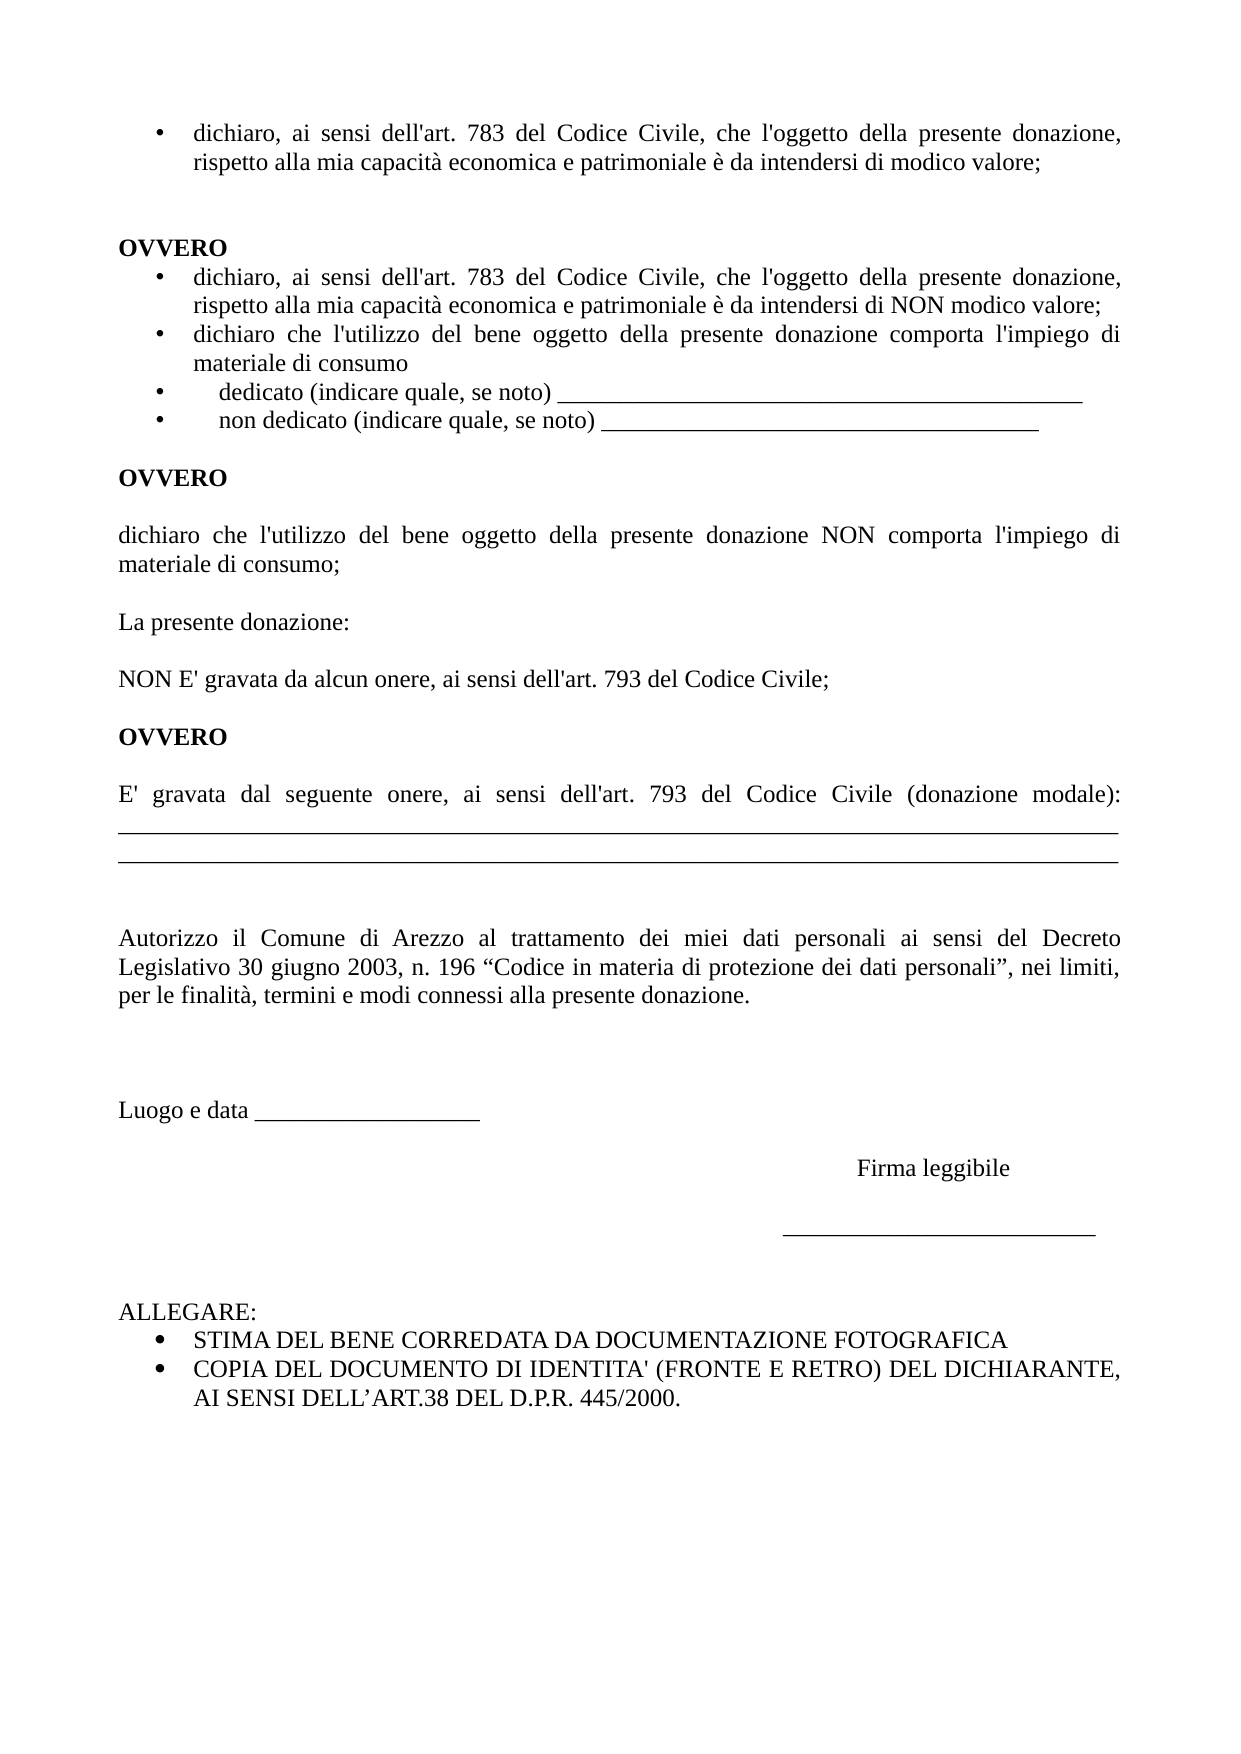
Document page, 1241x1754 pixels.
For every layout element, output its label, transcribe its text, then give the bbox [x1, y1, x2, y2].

list  dedicato (indicare quale, se noto) __________________________________________ [156, 377, 1122, 406]
text Luogo e data __________________ [118, 1096, 1122, 1124]
list  non dedicato (indicare quale, se noto) ___________________________________ [156, 406, 1122, 434]
text _________________________ [118, 1211, 1122, 1239]
list dichiaro che l'utilizzo del bene oggetto della presente donazione comporta l'impiego di materiale di consumo [156, 319, 1122, 377]
text dichiaro che l'utilizzo del bene oggetto della presente donazione NON comporta l'impiego di materiale di consumo; [118, 521, 1122, 578]
text Firma leggibile [783, 1153, 1122, 1182]
text E' gravata dal seguente onere, ai sensi dell'art. 793 del Codice Civile (donazione modale): ________________________________________________________________________________ ________________________________________________________________________________ [118, 779, 1122, 866]
text Autorizzo il Comune di Arezzo al trattamento dei miei dati personali ai sensi del Decreto Legislativo 30 giugno 2003, n. 196 “Codice in materia di protezione dei dati personali”, nei limiti, per le finalità, termini e modi connessi alla presente donazione. [118, 923, 1122, 1009]
text OVVERO [118, 463, 1122, 492]
text La presente donazione: [118, 607, 1122, 636]
text OVVERO [118, 722, 1122, 751]
list dichiaro, ai sensi dell'art. 783 del Codice Civile, che l'oggetto della presente donazione, rispetto alla mia capacità economica e patrimoniale è da intendersi di modico valore; [156, 118, 1122, 176]
text NON E' gravata da alcun onere, ai sensi dell'art. 793 del Codice Civile; [118, 664, 1122, 693]
list COPIA DEL DOCUMENTO DI IDENTITA' (FRONTE E RETRO) DEL DICHIARANTE, AI SENSI DELL’ART.38 DEL D.P.R. 445/2000. [156, 1354, 1122, 1412]
list dichiaro, ai sensi dell'art. 783 del Codice Civile, che l'oggetto della presente donazione, rispetto alla mia capacità economica e patrimoniale è da intendersi di NON modico valore; [156, 262, 1122, 319]
text OVVERO [118, 233, 1122, 262]
list STIMA DEL BENE CORREDATA DA DOCUMENTAZIONE FOTOGRAFICA [156, 1326, 1122, 1354]
text ALLEGARE: [118, 1297, 1122, 1326]
